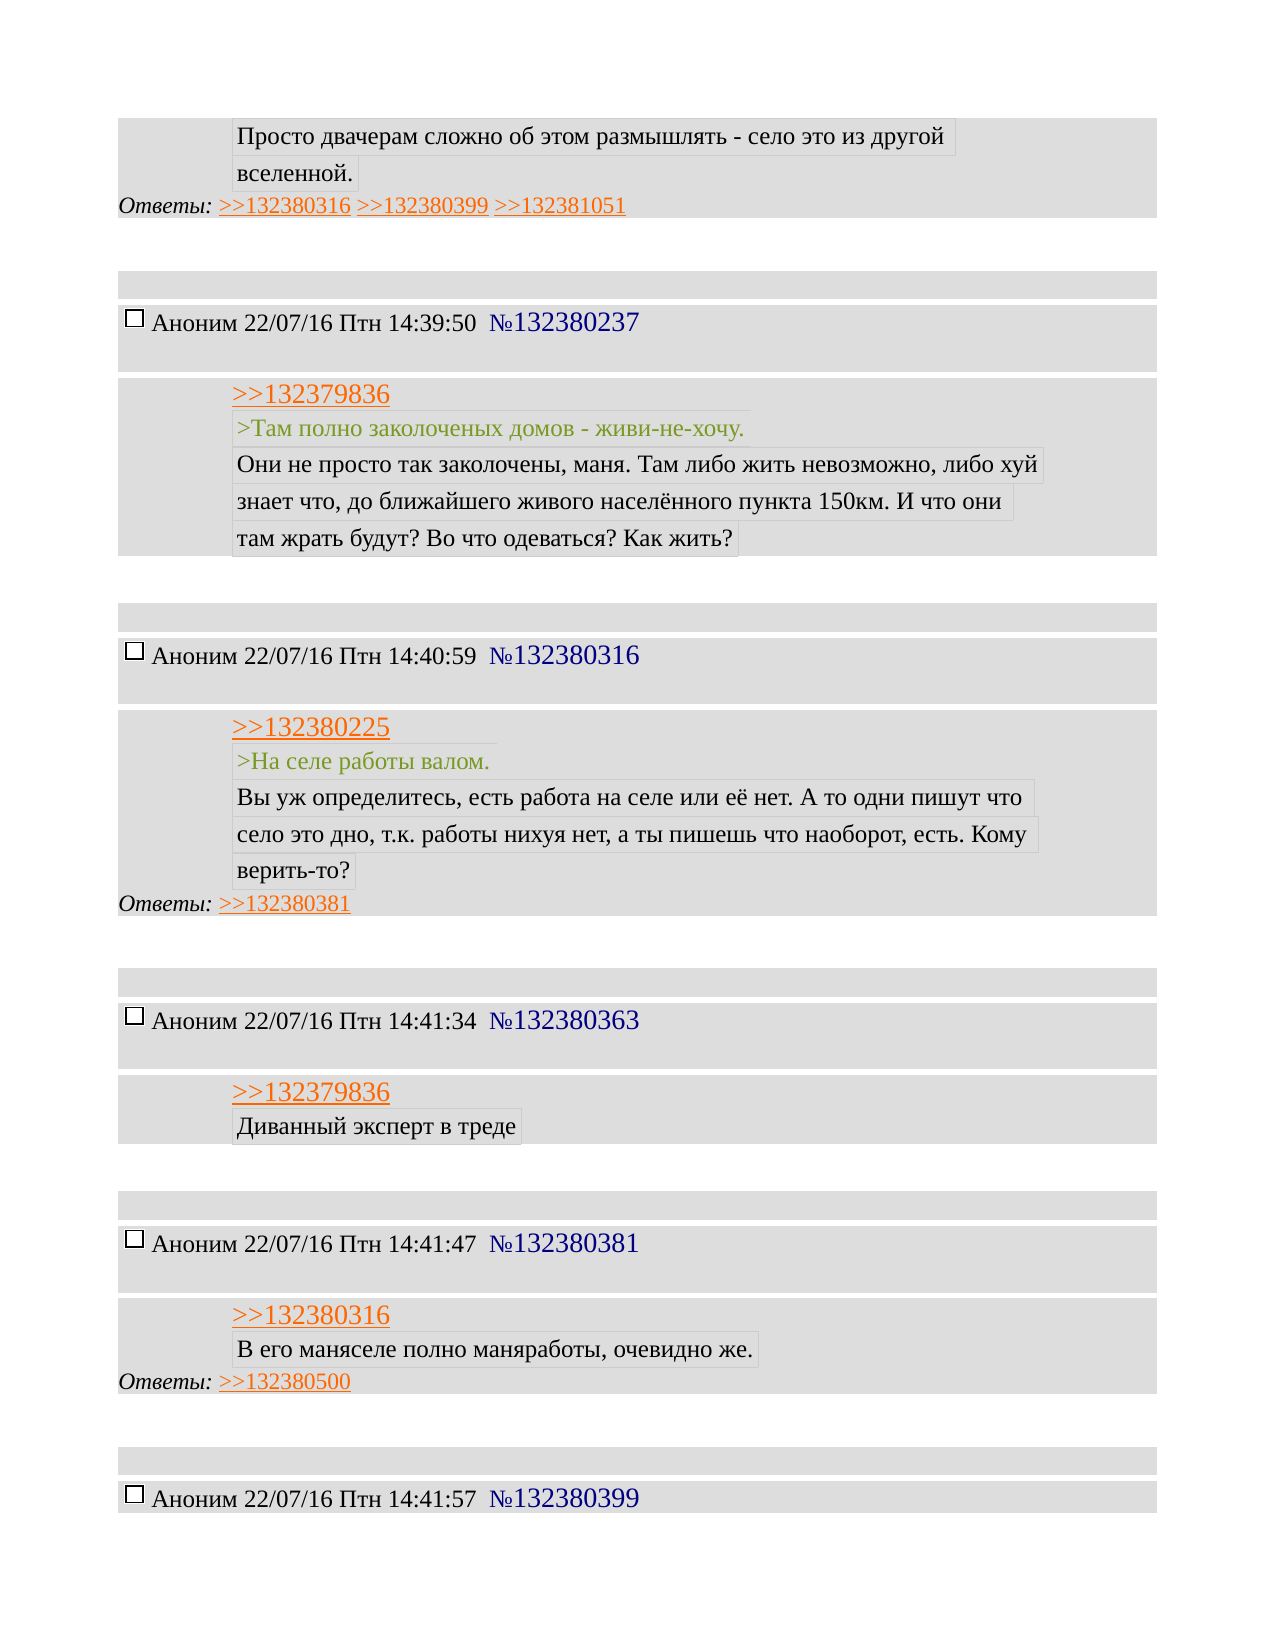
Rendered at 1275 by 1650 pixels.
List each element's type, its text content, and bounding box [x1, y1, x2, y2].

text Ответы: >>132380500 [118, 1367, 1157, 1394]
text >>132380225 >На селе работы валом. Вы уж определитесь, есть работа на селе или её нет. А то одни пишут что село это дно, т.к. работы нихуя нет, а ты пишешь что наоборот, есть. Кому верить-то? [232, 710, 1043, 889]
text Аноним 22/07/16 Птн 14:40:59 №132380316 [124, 638, 1155, 704]
text Аноним 22/07/16 Птн 14:41:34 №132380363 [124, 1003, 1155, 1069]
text Ответы: >>132380316 >>132380399 >>132381051 [118, 191, 1157, 218]
text Ответы: >>132380381 [118, 889, 1157, 916]
text >>132380090 На селе работы валом. Просто двачерам сложно об этом размышлять - село это из другой вселенной. [233, 119, 955, 155]
text Они не просто так заколочены, маня. Там либо жить невозможно, либо хуй [233, 448, 1043, 483]
text >>132379836 >Там полно заколоченых домов - живи-не-хочу. [232, 378, 1043, 447]
text Аноним 22/07/16 Птн 14:39:50 №132380237 [124, 305, 1155, 372]
text >>132380316 В его маняселе полно маняработы, очевидно же. [232, 1298, 1043, 1367]
text >>132379836 Диванный эксперт в треде [232, 1075, 1043, 1144]
text знает что, до ближайшего живого населённого пункта 150км. И что они там жрать будут? Во что одеваться? Как жить? [233, 484, 1043, 556]
text >>132380090 На селе работы валом. Просто двачерам сложно об этом размышлять - село это из другой вселенной. [359, 118, 1043, 191]
text >>132380090 На селе работы валом. Просто двачерам сложно об этом размышлять - село это из другой вселенной. [233, 156, 358, 191]
text Аноним 22/07/16 Птн 14:41:47 №132380381 [124, 1226, 1155, 1293]
text Аноним 22/07/16 Птн 14:41:57 №132380399 [124, 1481, 1155, 1513]
